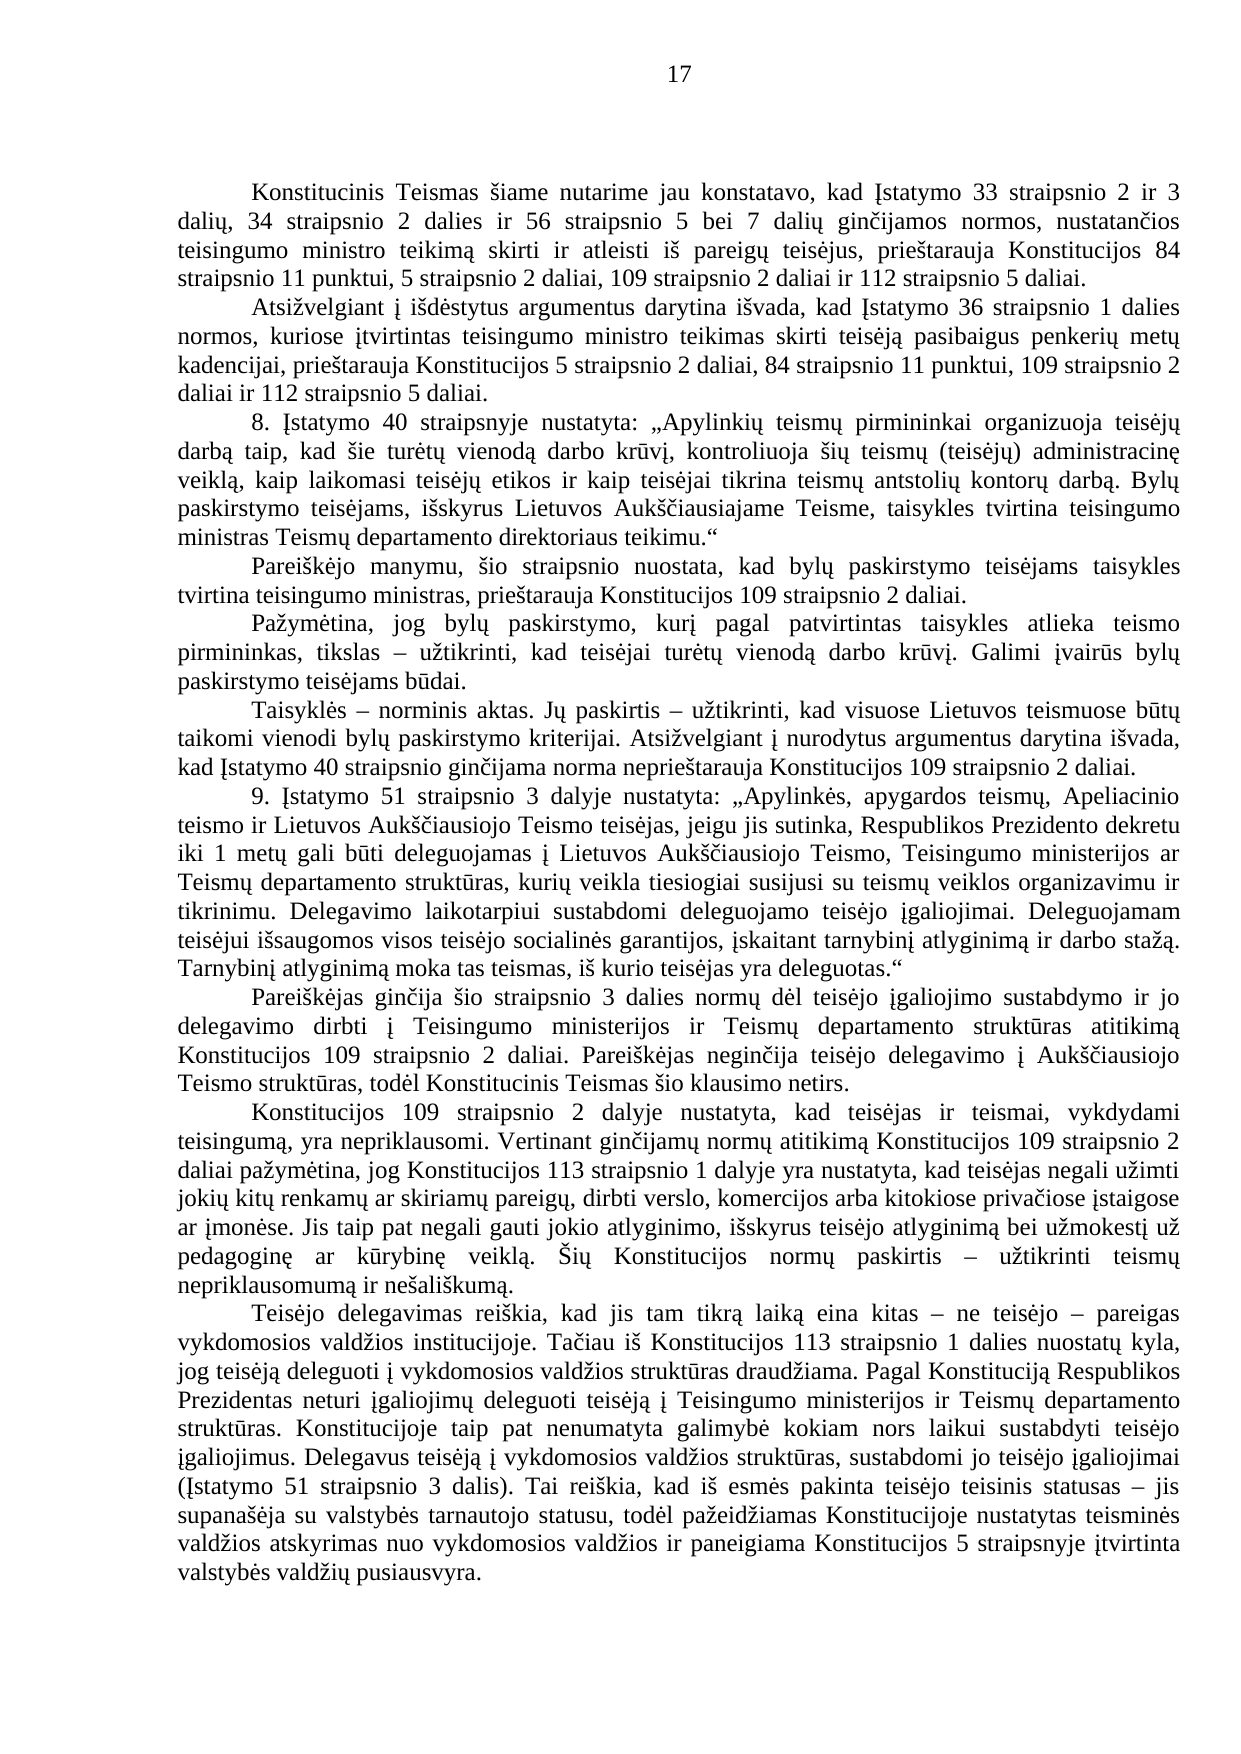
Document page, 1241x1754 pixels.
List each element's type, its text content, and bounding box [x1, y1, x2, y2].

text Pareiškėjas ginčija šio straipsnio 3 dalies normų dėl teisėjo įgaliojimo sustabdymo ir jo delegavimo dirbti į Teisingumo ministerijos ir Teismų departamento struktūras atitikimą Konstitucijos 109 straipsnio 2 daliai. Pareiškėjas neginčija teisėjo delegavimo į Aukščiausiojo Teismo struktūras, todėl Konstitucinis Teismas šio klausimo netirs. [177, 982, 1181, 1097]
text Atsižvelgiant į išdėstytus argumentus darytina išvada, kad Įstatymo 36 straipsnio 1 dalies normos, kuriose įtvirtintas teisingumo ministro teikimas skirti teisėją pasibaigus penkerių metų kadencijai, prieštarauja Konstitucijos 5 straipsnio 2 daliai, 84 straipsnio 11 punktui, 109 straipsnio 2 daliai ir 112 straipsnio 5 daliai. [177, 292, 1181, 407]
text 9. Įstatymo 51 straipsnio 3 dalyje nustatyta: „Apylinkės, apygardos teismų, Apeliacinio teismo ir Lietuvos Aukščiausiojo Teismo teisėjas, jeigu jis sutinka, Respublikos Prezidento dekretu iki 1 metų gali būti deleguojamas į Lietuvos Aukščiausiojo Teismo, Teisingumo ministerijos ar Teismų departamento struktūras, kurių veikla tiesiogiai susijusi su teismų veiklos organizavimu ir tikrinimu. Delegavimo laikotarpiui sustabdomi deleguojamo teisėjo įgaliojimai. Deleguojamam teisėjui išsaugomos visos teisėjo socialinės garantijos, įskaitant tarnybinį atlyginimą ir darbo stažą. Tarnybinį atlyginimą moka tas teismas, iš kurio teisėjas yra deleguotas.“ [177, 781, 1181, 982]
text Taisyklės – norminis aktas. Jų paskirtis – užtikrinti, kad visuose Lietuvos teismuose būtų taikomi vienodi bylų paskirstymo kriterijai. Atsižvelgiant į nurodytus argumentus darytina išvada, kad Įstatymo 40 straipsnio ginčijama norma neprieštarauja Konstitucijos 109 straipsnio 2 daliai. [177, 695, 1181, 781]
text Pažymėtina, jog bylų paskirstymo, kurį pagal patvirtintas taisykles atlieka teismo pirmininkas, tikslas – užtikrinti, kad teisėjai turėtų vienodą darbo krūvį. Galimi įvairūs bylų paskirstymo teisėjams būdai. [177, 608, 1181, 695]
text Teisėjo delegavimas reiškia, kad jis tam tikrą laiką eina kitas – ne teisėjo – pareigas vykdomosios valdžios institucijoje. Tačiau iš Konstitucijos 113 straipsnio 1 dalies nuostatų kyla, jog teisėją deleguoti į vykdomosios valdžios struktūras draudžiama. Pagal Konstituciją Respublikos Prezidentas neturi įgaliojimų deleguoti teisėją į Teisingumo ministerijos ir Teismų departamento struktūras. Konstitucijoje taip pat nenumatyta galimybė kokiam nors laikui sustabdyti teisėjo įgaliojimus. Delegavus teisėją į vykdomosios valdžios struktūras, sustabdomi jo teisėjo įgaliojimai (Įstatymo 51 straipsnio 3 dalis). Tai reiškia, kad iš esmės pakinta teisėjo teisinis statusas – jis supanašėja su valstybės tarnautojo statusu, todėl pažeidžiamas Konstitucijoje nustatytas teisminės valdžios atskyrimas nuo vykdomosios valdžios ir paneigiama Konstitucijos 5 straipsnyje įtvirtinta valstybės valdžių pusiausvyra. [177, 1298, 1181, 1586]
text Konstitucijos 109 straipsnio 2 dalyje nustatyta, kad teisėjas ir teismai, vykdydami teisingumą, yra nepriklausomi. Vertinant ginčijamų normų atitikimą Konstitucijos 109 straipsnio 2 daliai pažymėtina, jog Konstitucijos 113 straipsnio 1 dalyje yra nustatyta, kad teisėjas negali užimti jokių kitų renkamų ar skiriamų pareigų, dirbti verslo, komercijos arba kitokiose privačiose įstaigose ar įmonėse. Jis taip pat negali gauti jokio atlyginimo, išskyrus teisėjo atlyginimą bei užmokestį už pedagoginę ar kūrybinę veiklą. Šių Konstitucijos normų paskirtis – užtikrinti teismų nepriklausomumą ir nešališkumą. [177, 1097, 1181, 1298]
text 8. Įstatymo 40 straipsnyje nustatyta: „Apylinkių teismų pirmininkai organizuoja teisėjų darbą taip, kad šie turėtų vienodą darbo krūvį, kontroliuoja šių teismų (teisėjų) administracinę veiklą, kaip laikomasi teisėjų etikos ir kaip teisėjai tikrina teismų antstolių kontorų darbą. Bylų paskirstymo teisėjams, išskyrus Lietuvos Aukščiausiajame Teisme, taisykles tvirtina teisingumo ministras Teismų departamento direktoriaus teikimu.“ [177, 407, 1181, 551]
text Konstitucinis Teismas šiame nutarime jau konstatavo, kad Įstatymo 33 straipsnio 2 ir 3 dalių, 34 straipsnio 2 dalies ir 56 straipsnio 5 bei 7 dalių ginčijamos normos, nustatančios teisingumo ministro teikimą skirti ir atleisti iš pareigų teisėjus, prieštarauja Konstitucijos 84 straipsnio 11 punktui, 5 straipsnio 2 daliai, 109 straipsnio 2 daliai ir 112 straipsnio 5 daliai. [177, 177, 1181, 292]
text Pareiškėjo manymu, šio straipsnio nuostata, kad bylų paskirstymo teisėjams taisykles tvirtina teisingumo ministras, prieštarauja Konstitucijos 109 straipsnio 2 daliai. [177, 551, 1181, 608]
